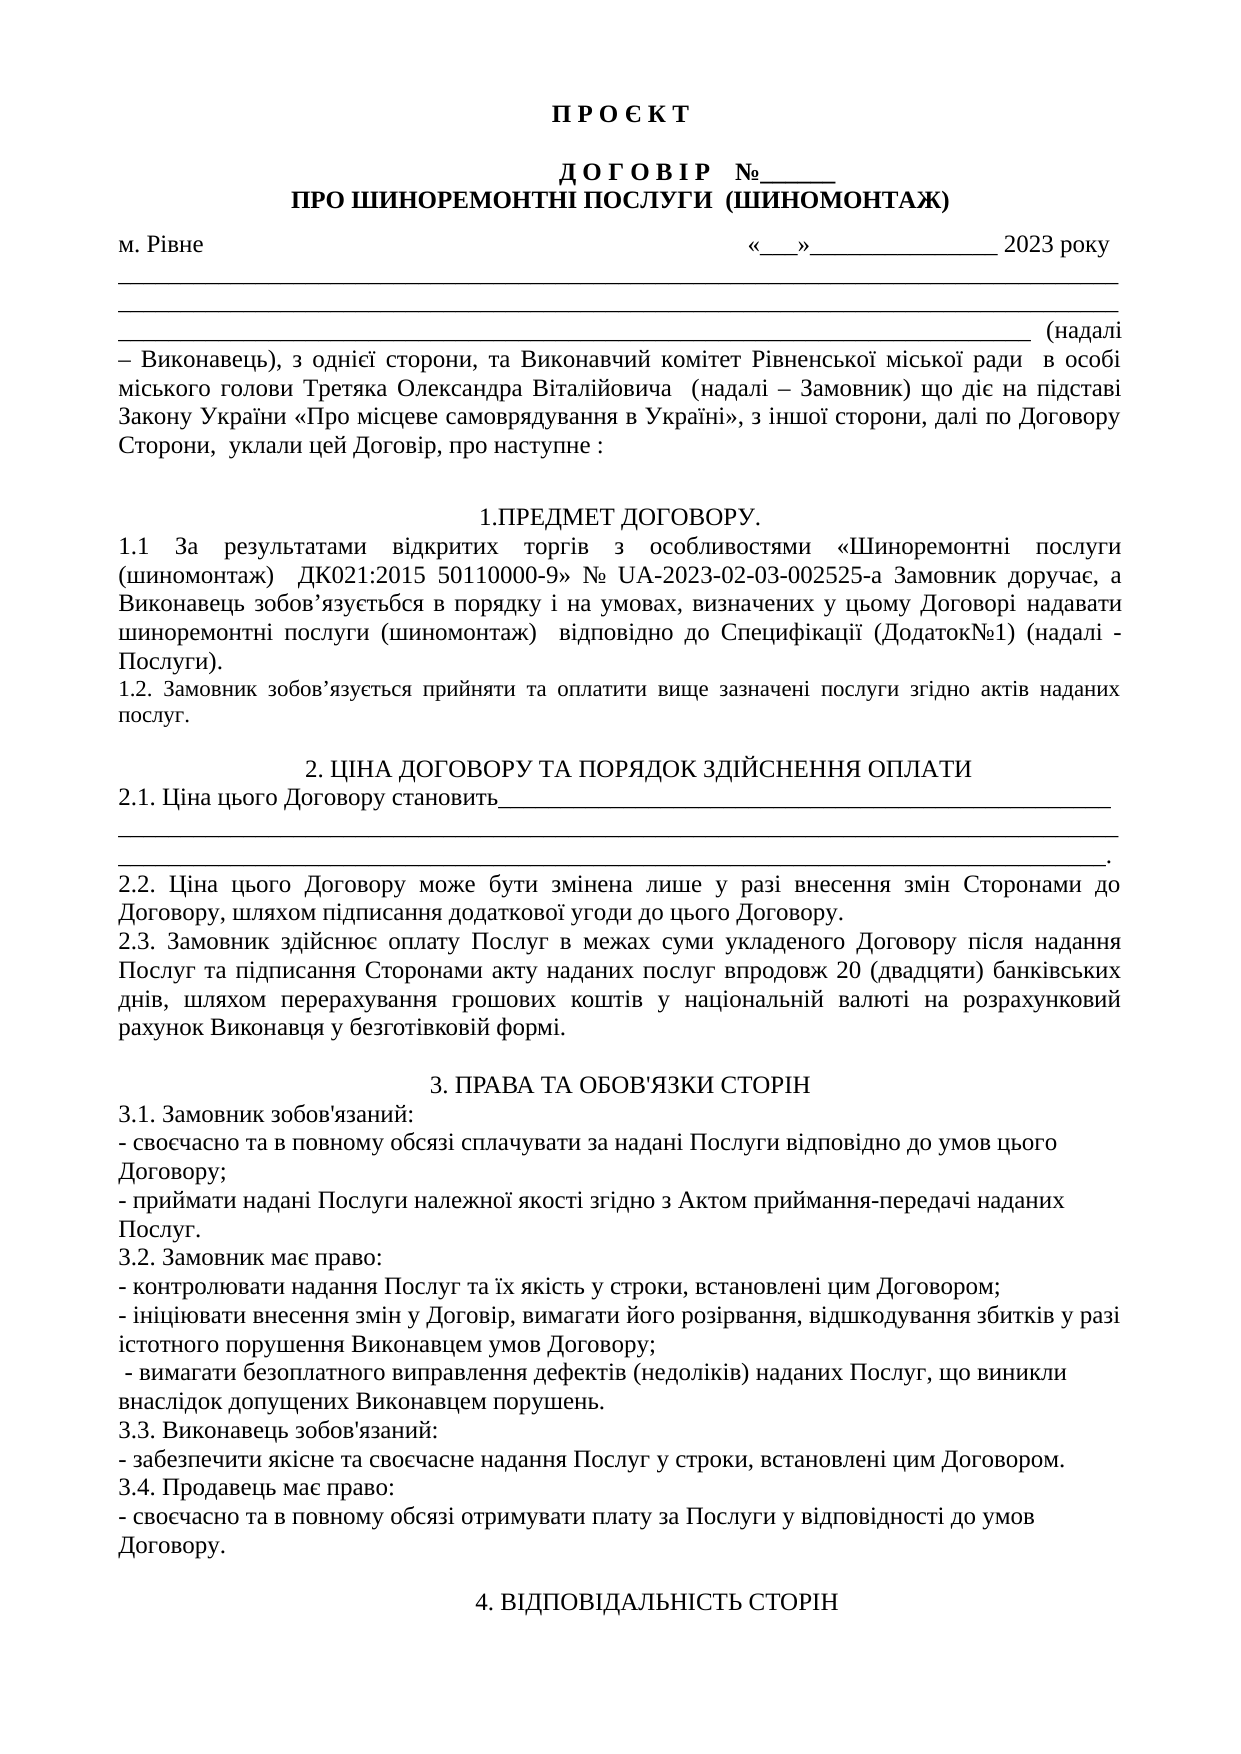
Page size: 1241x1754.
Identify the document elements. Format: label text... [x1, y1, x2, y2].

text - контролювати надання Послуг та їх якість у строки, встановлені цим Договором; [118, 1271, 1122, 1300]
text 1.1 За результатами відкритих торгів з особливостями «Шиноремонтні послуги (шиномонтаж) ДК021:2015 50110000-9» № UA-2023-02-03-002525-а Замовник доручає, а Виконавець зобов’язуєтьбся в порядку і на умовах, визначених у цьому Договорі надавати шиноремонтні послуги (шиномонтаж) відповідно до Специфікації (Додаток№1) (надалі - Послуги). [118, 531, 1122, 675]
text - вимагати безоплатного виправлення дефектів (недоліків) наданих Послуг, що виникли внаслідок допущених Виконавцем порушень. [118, 1357, 1122, 1415]
text - приймати надані Послуги належної якості згідно з Актом приймання-передачі наданих Послуг. [118, 1185, 1122, 1242]
text _______________________________________________________________________________________________________________________________________________________________. [118, 811, 1122, 869]
text - своєчасно та в повному обсязі отримувати плату за Послуги у відповідності до умов Договору. [118, 1501, 1122, 1559]
text 3.1. Замовник зобов'язаний: [118, 1099, 1122, 1127]
text 3. ПРАВА ТА ОБОВ'ЯЗКИ СТОРІН [118, 1070, 1122, 1099]
text 2.1. Ціна цього Договору становить_________________________________________________ [118, 782, 1122, 811]
text 3.4. Продавець має право: [118, 1472, 1122, 1501]
subtitle м. Рівне «___»_______________ 2023 року [118, 229, 1122, 258]
text _________________________________________________________________________________________________________________________________________________________________________________________________________________________________________ (надалі – Виконавець), з однієї сторони, та Виконавчий комітет Рівненської міської ради в особі міського голови Третяка Олександра Віталійовича (надалі – Замовник) що діє на підставі Закону України «Про місцеве самоврядування в Україні», з іншої сторони, далі по Договору Сторони, уклали цей Договір, про наступне : [118, 258, 1122, 459]
list 2. ЦІНА ДОГОВОРУ ТА ПОРЯДОК ЗДІЙСНЕННЯ ОПЛАТИ [118, 754, 1122, 782]
text 1.ПРЕДМЕТ ДОГОВОРУ. [118, 502, 1122, 531]
text 4. ВІДПОВІДАЛЬНІСТЬ СТОРІН [118, 1587, 1122, 1616]
text - своєчасно та в повному обсязі сплачувати за надані Послуги відповідно до умов цього Договору; [118, 1127, 1122, 1185]
text Д О Г О В І Р №______ [192, 157, 1122, 186]
text 3.2. Замовник має право: [118, 1242, 1122, 1271]
text 2.2. Ціна цього Договору може бути змінена лише у разі внесення змін Сторонами до Договору, шляхом підписання додаткової угоди до цього Договору. [118, 869, 1122, 926]
text - ініціювати внесення змін у Договір, вимагати його розірвання, відшкодування збитків у разі істотного порушення Виконавцем умов Договору; [118, 1300, 1122, 1357]
text 2.3. Замовник здійснює оплату Послуг в межах суми укладеного Договору після надання Послуг та підписання Сторонами акту наданих послуг впродовж 20 (двадцяти) банківських днів, шляхом перерахування грошових коштів у національній валюті на розрахунковий рахунок Виконавця у безготівковій формі. [118, 926, 1122, 1041]
text - забезпечити якісне та своєчасне надання Послуг у строки, встановлені цим Договором. [118, 1444, 1122, 1472]
text П Р О Є К Т [118, 99, 1122, 128]
text ПРО ШИНОРЕМОНТНІ ПОСЛУГИ (ШИНОМОНТАЖ) [118, 186, 1122, 214]
text 3.3. Виконавець зобов'язаний: [118, 1415, 1122, 1444]
text 1.2. Замовник зобов’язується прийняти та оплатити вище зазначені послуги згідно актів наданих послуг. [118, 675, 1122, 727]
